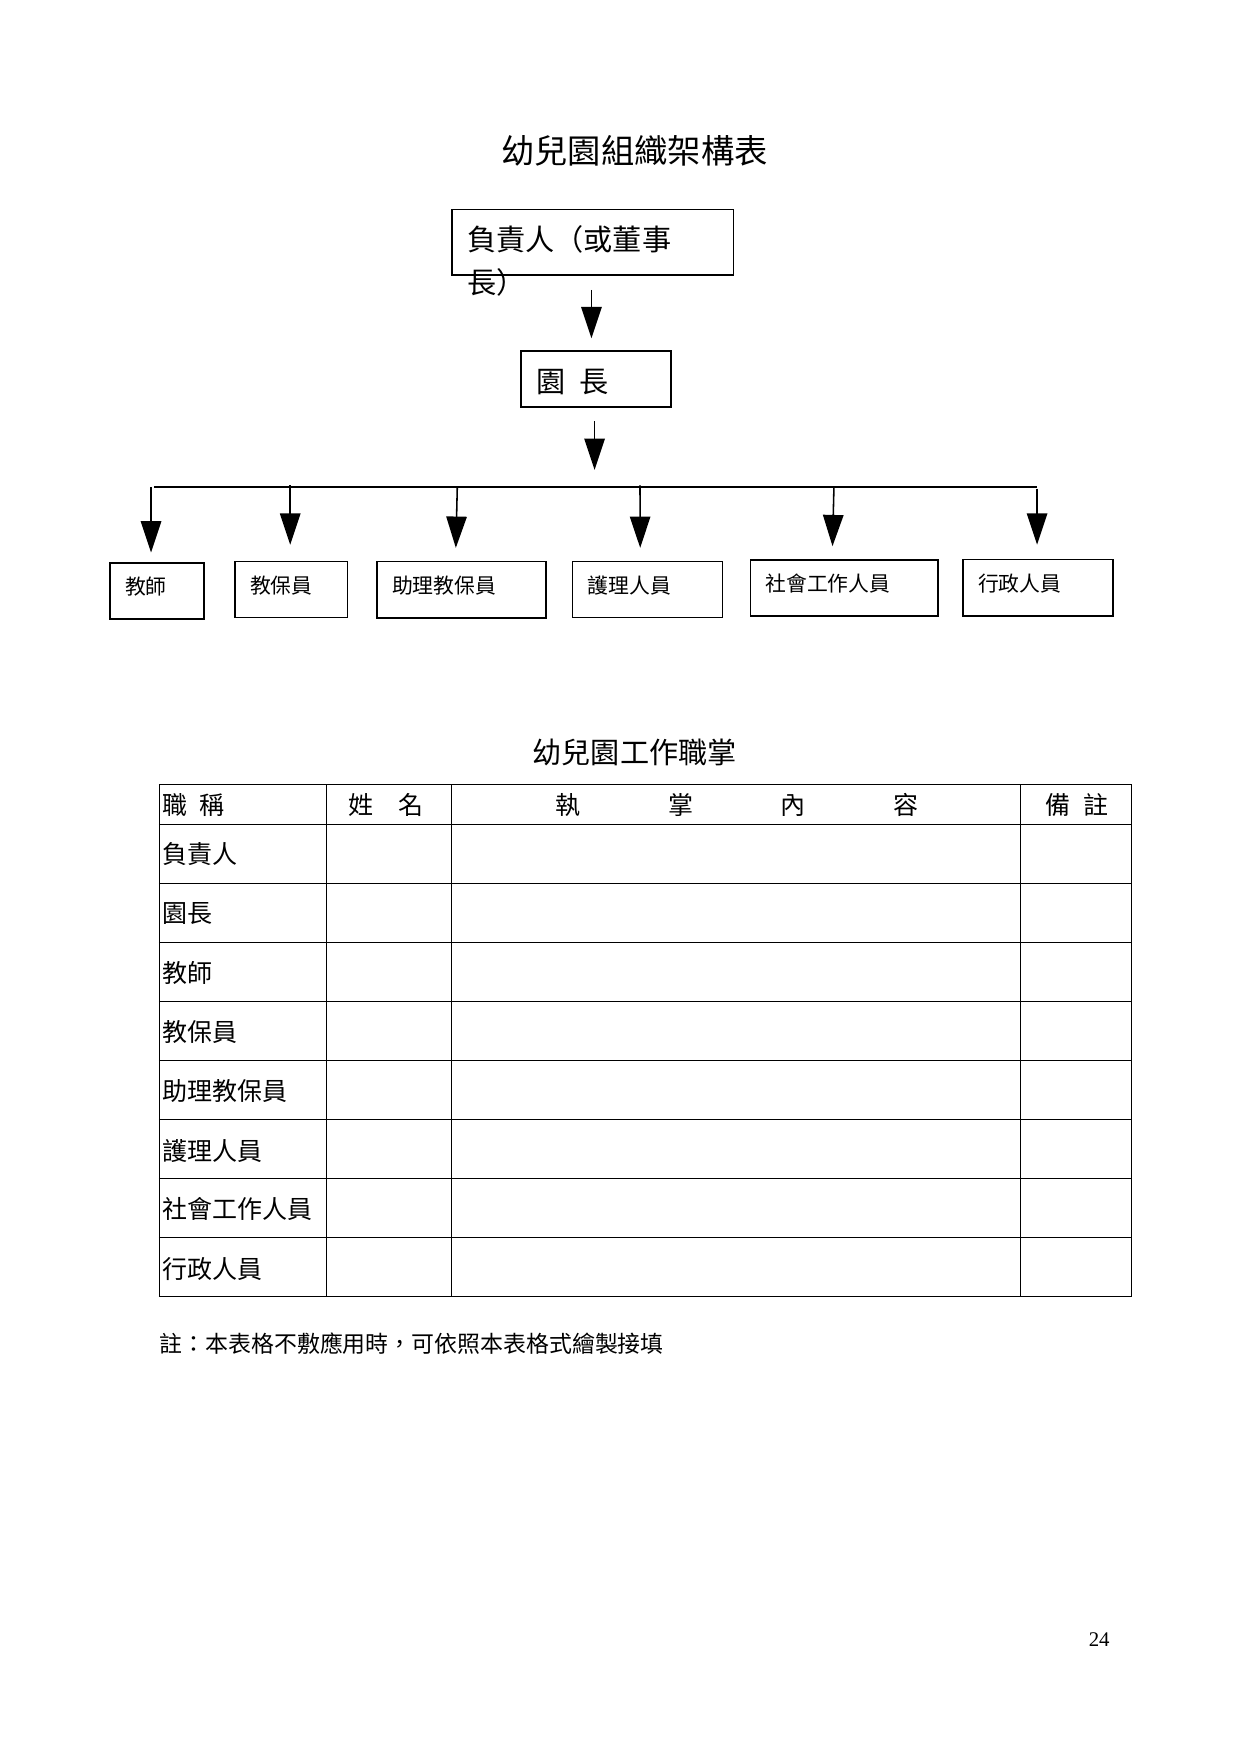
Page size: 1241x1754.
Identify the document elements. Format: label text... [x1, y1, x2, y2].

table_header 執 掌 內 容 [452, 785, 1020, 824]
table_cell 教師 [160, 943, 326, 1001]
table_cell [452, 1002, 1020, 1060]
table_cell 助理教保員 [160, 1061, 326, 1119]
table_cell [1021, 943, 1131, 1001]
table_cell [1021, 884, 1131, 942]
table_cell [452, 1238, 1020, 1296]
table_cell 護理人員 [160, 1120, 326, 1178]
table_cell [1021, 1002, 1131, 1060]
table_cell [327, 884, 451, 942]
table_cell [327, 1002, 451, 1060]
table_cell [1021, 1120, 1131, 1178]
table_cell 社會工作人員 [160, 1179, 326, 1237]
table_cell [327, 1120, 451, 1178]
text 幼兒園組織架構表 [159, 130, 1109, 172]
table_cell 負責人 [160, 825, 326, 883]
table_cell 行政人員 [160, 1238, 326, 1296]
table_cell [452, 1120, 1020, 1178]
table_cell [1021, 1179, 1131, 1237]
table_cell [452, 825, 1020, 883]
table_cell [452, 1179, 1020, 1237]
table_cell [452, 1061, 1020, 1119]
table_header 備 註 [1021, 785, 1131, 824]
table_cell [327, 1238, 451, 1296]
table_cell [1021, 1238, 1131, 1296]
table_cell [327, 943, 451, 1001]
table_header 姓 名 [327, 785, 451, 824]
table_cell [1021, 825, 1131, 883]
table_cell [452, 943, 1020, 1001]
table_cell [327, 1179, 451, 1237]
text 幼兒園工作職掌 [159, 730, 1109, 772]
table_cell [327, 825, 451, 883]
table_cell [1021, 1061, 1131, 1119]
table_cell 教保員 [160, 1002, 326, 1060]
table_cell [327, 1061, 451, 1119]
text 註：本表格不敷應用時，可依照本表格式繪製接填 [159, 1326, 1109, 1359]
table_header 職 稱 [160, 785, 326, 824]
table_cell [452, 884, 1020, 942]
table_cell 園長 [160, 884, 326, 942]
